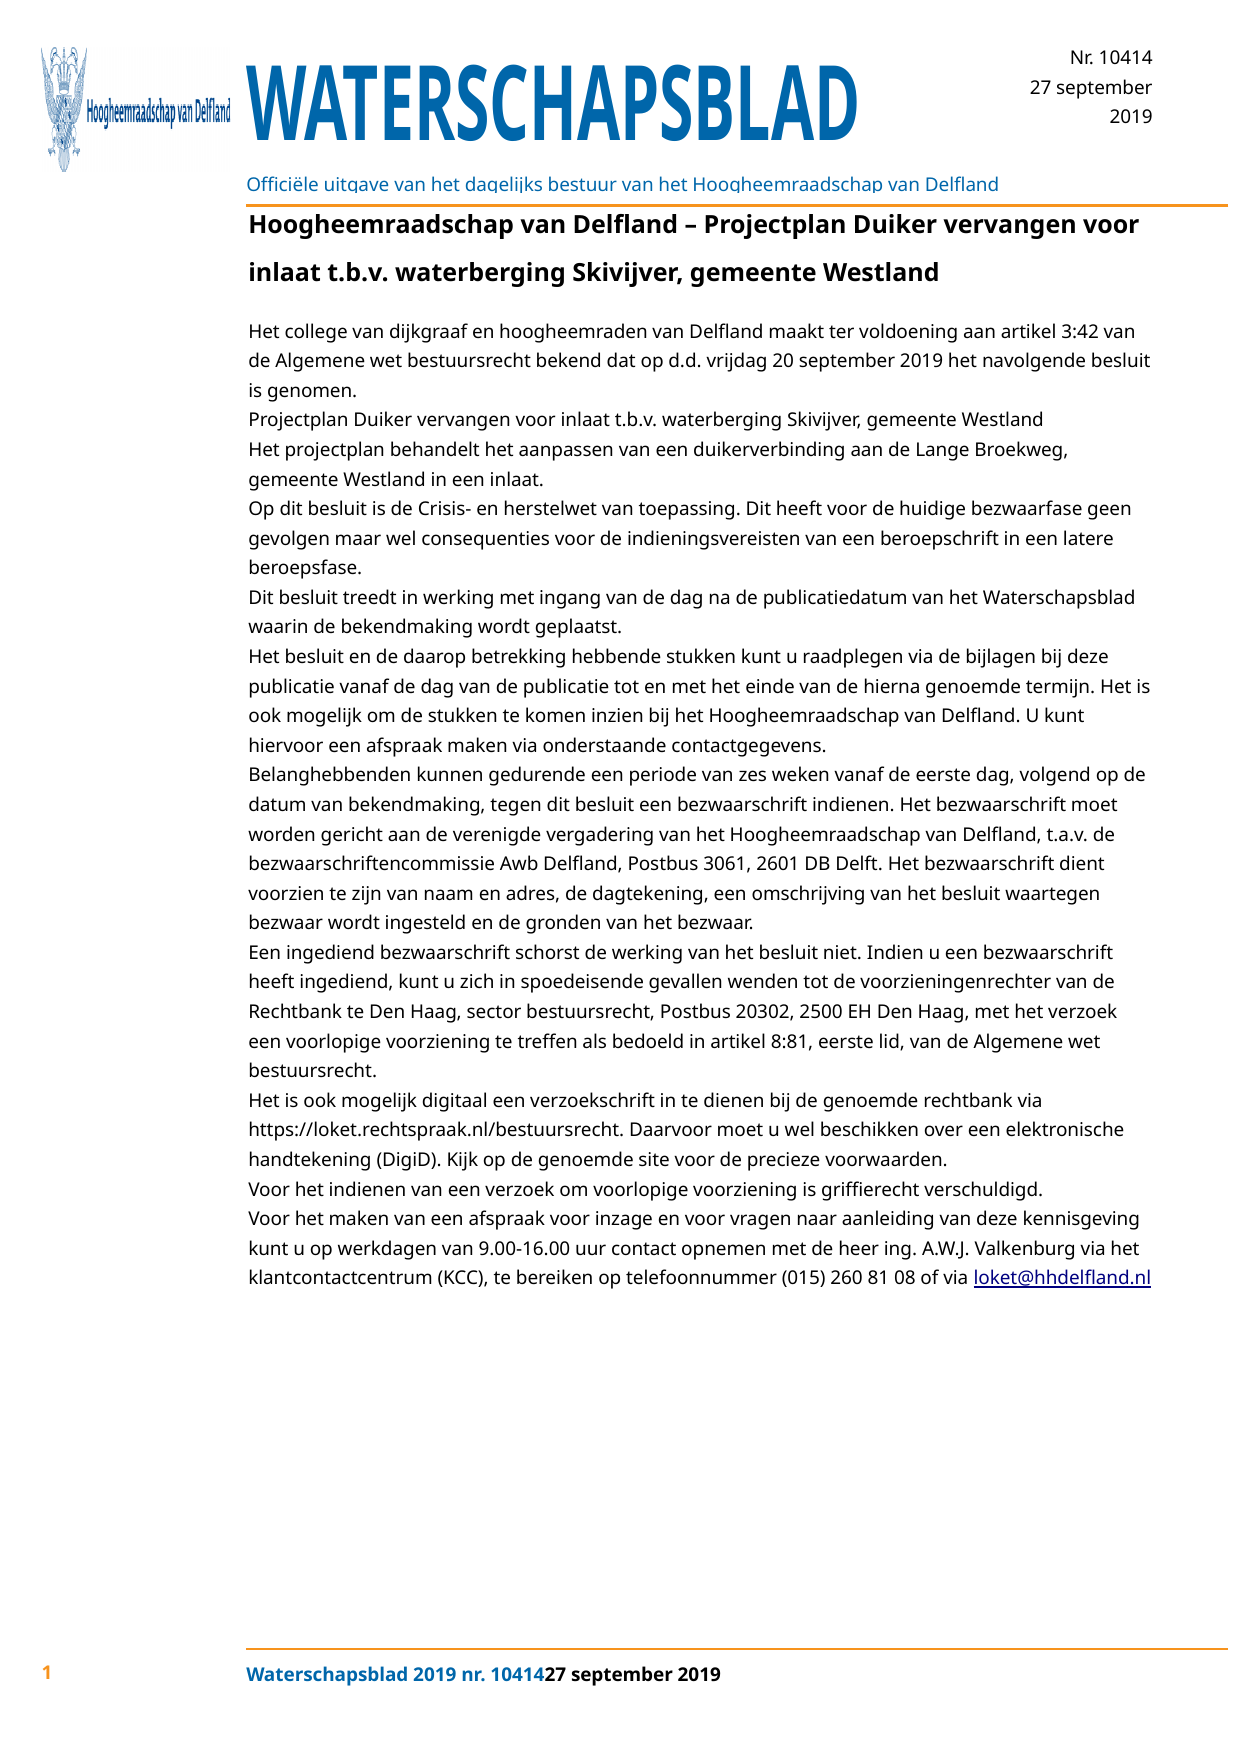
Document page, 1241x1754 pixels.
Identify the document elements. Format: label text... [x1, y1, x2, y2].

text Hoogheemraadschap van Delfland – Projectplan Duiker vervangen voor inlaat t.b.v. waterberging Skivijver, gemeente Westland [248, 207, 1152, 288]
picture [41, 47, 231, 172]
text Voor het maken van een afspraak voor inzage en voor vragen naar aanleiding van deze kennisgeving kunt u op werkdagen van 9.00-16.00 uur contact opnemen met de heer ing. A.W.J. Valkenburg via het klantcontactcentrum (KCC), te bereiken op telefoonnummer (015) 260 81 08 of via loket@hhdelfland.nl [248, 1205, 1152, 1290]
text Projectplan Duiker vervangen voor inlaat t.b.v. waterberging Skivijver, gemeente Westland [248, 407, 1152, 432]
text Voor het indienen van een verzoek om voorlopige voorziening is griffierecht verschuldigd. [248, 1176, 1152, 1202]
text Op dit besluit is de Crisis- en herstelwet van toepassing. Dit heeft voor de huidige bezwaarfase geen gevolgen maar wel consequenties voor de indieningsvereisten van een beroepschrift in een latere beroepsfase. [248, 495, 1152, 580]
text Een ingediend bezwaarschrift schorst de werking van het besluit niet. Indien u een bezwaarschrift heeft ingediend, kunt u zich in spoedeisende gevallen wenden tot de voorzieningenrechter van de Rechtbank te Den Haag, sector bestuursrecht, Postbus 20302, 2500 EH Den Haag, met het verzoek een voorlopige voorziening te treffen als bedoeld in artikel 8:81, eerste lid, van de Algemene wet bestuursrecht. [248, 939, 1152, 1083]
text Het projectplan behandelt het aanpassen van een duikerverbinding aan de Lange Broekweg, gemeente Westland in een inlaat. [248, 436, 1152, 492]
text Het is ook mogelijk digitaal een verzoekschrift in te dienen bij de genoemde rechtbank via https://loket.rechtspraak.nl/bestuursrecht. Daarvoor moet u wel beschikken over een elektronische handtekening (DigiD). Kijk op de genoemde site voor de precieze voorwaarden. [248, 1087, 1152, 1172]
text Het besluit en de daarop betrekking hebbende stukken kunt u raadplegen via de bijlagen bij deze publicatie vanaf de dag van de publicatie tot en met het einde van de hierna genoemde termijn. Het is ook mogelijk om de stukken te komen inzien bij het Hoogheemraadschap van Delfland. U kunt hiervoor een afspraak maken via onderstaande contactgegevens. [248, 643, 1152, 758]
text Het college van dijkgraaf en hoogheemraden van Delfland maakt ter voldoening aan artikel 3:42 van de Algemene wet bestuursrecht bekend dat op d.d. vrijdag 20 september 2019 het navolgende besluit is genomen. [248, 318, 1152, 403]
text Belanghebbenden kunnen gedurende een periode van zes weken vanaf de eerste dag, volgend op de datum van bekendmaking, tegen dit besluit een bezwaarschrift indienen. Het bezwaarschrift moet worden gericht aan de verenigde vergadering van het Hoogheemraadschap van Delfland, t.a.v. de bezwaarschriftencommissie Awb Delfland, Postbus 3061, 2601 DB Delft. Het bezwaarschrift dient voorzien te zijn van naam en adres, de dagtekening, een omschrijving van het besluit waartegen bezwaar wordt ingesteld en de gronden van het bezwaar. [248, 762, 1152, 935]
text Dit besluit treedt in werking met ingang van de dag na de publicatiedatum van het Waterschapsblad waarin de bekendmaking wordt geplaatst. [248, 584, 1152, 639]
